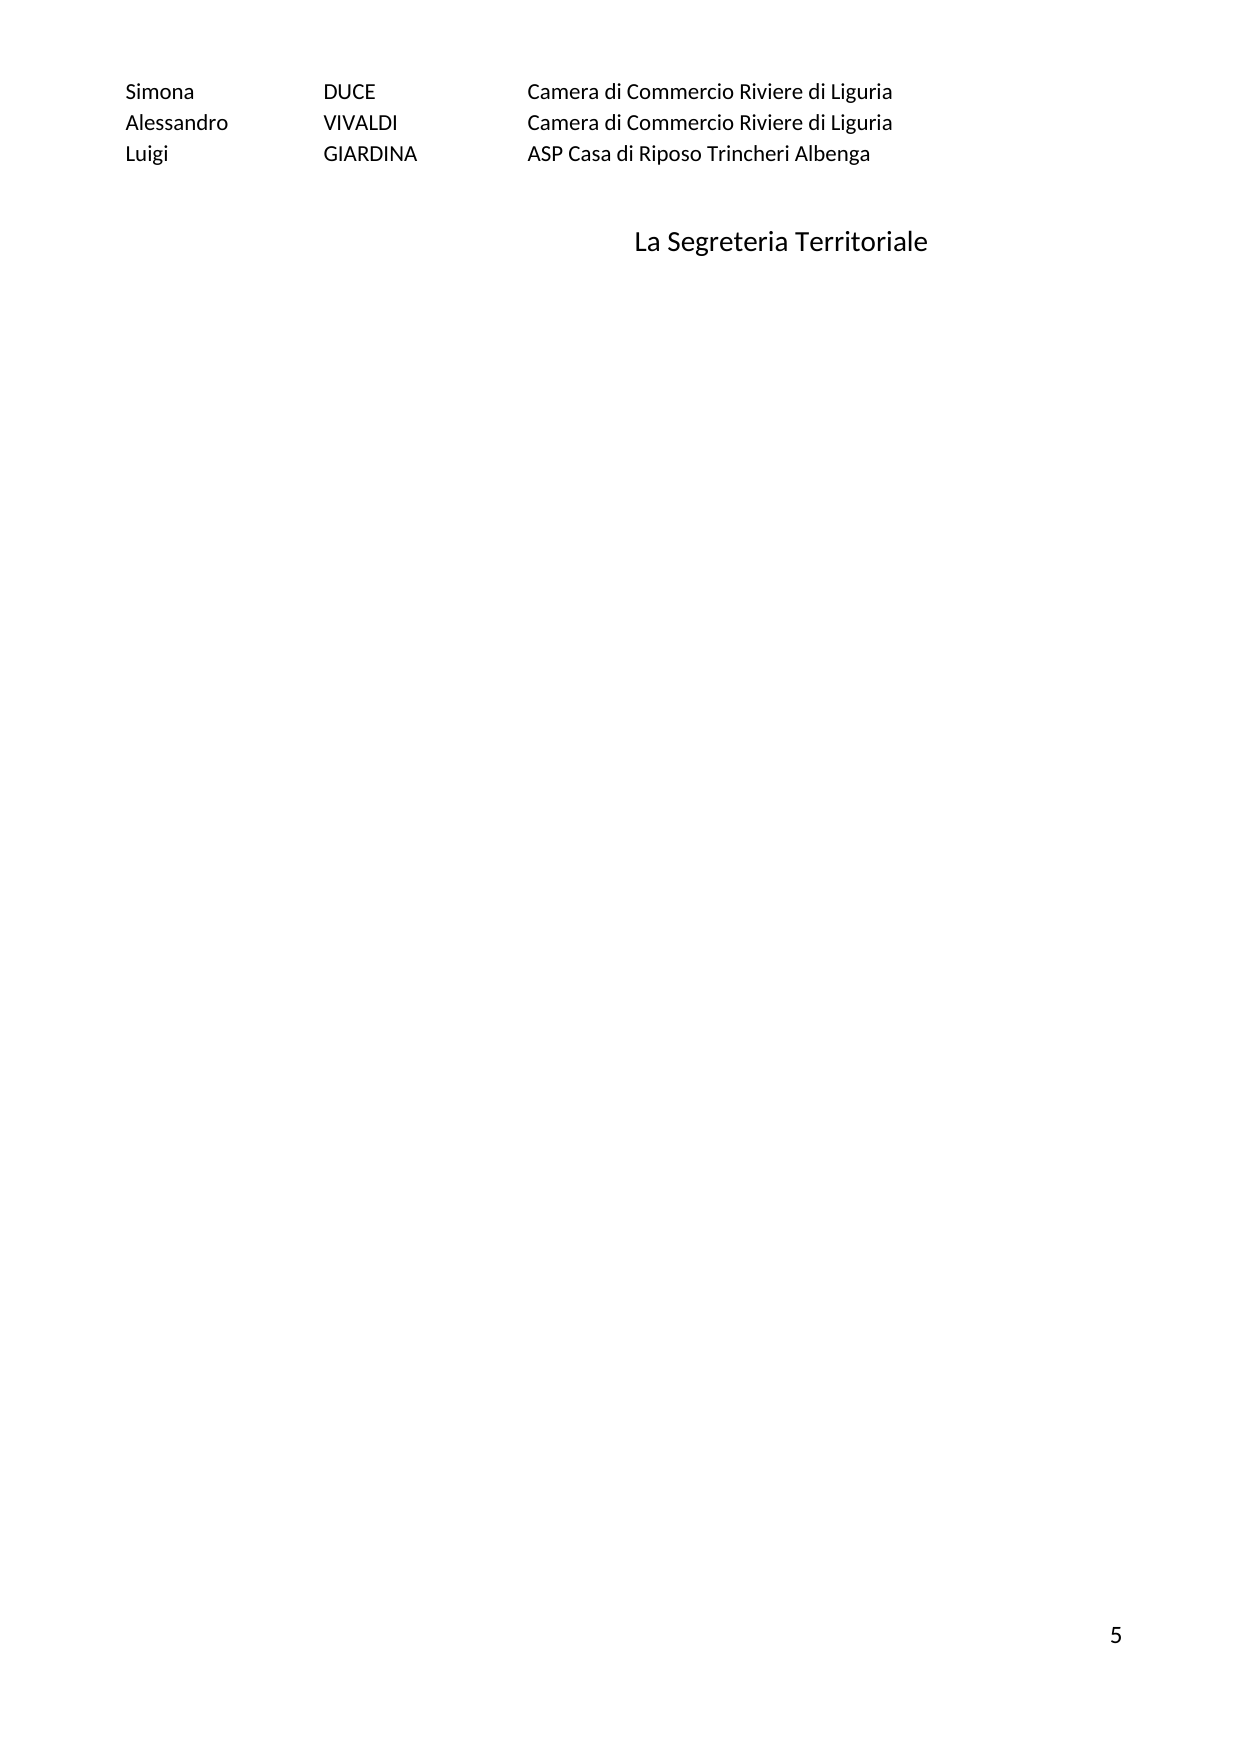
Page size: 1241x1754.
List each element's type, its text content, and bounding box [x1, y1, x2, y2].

table_cell DUCE [316, 74, 520, 105]
text La Segreteria Territoriale [118, 223, 1122, 259]
table_cell Camera di Commercio Riviere di Liguria [520, 74, 987, 105]
table_cell Simona [118, 74, 316, 105]
table_cell Luigi [118, 136, 316, 167]
table_cell GIARDINA [316, 136, 520, 167]
table_cell Alessandro [118, 105, 316, 136]
table_cell ASP Casa di Riposo Trincheri Albenga [520, 136, 987, 167]
table_cell Camera di Commercio Riviere di Liguria [520, 105, 987, 136]
table_cell VIVALDI [316, 105, 520, 136]
